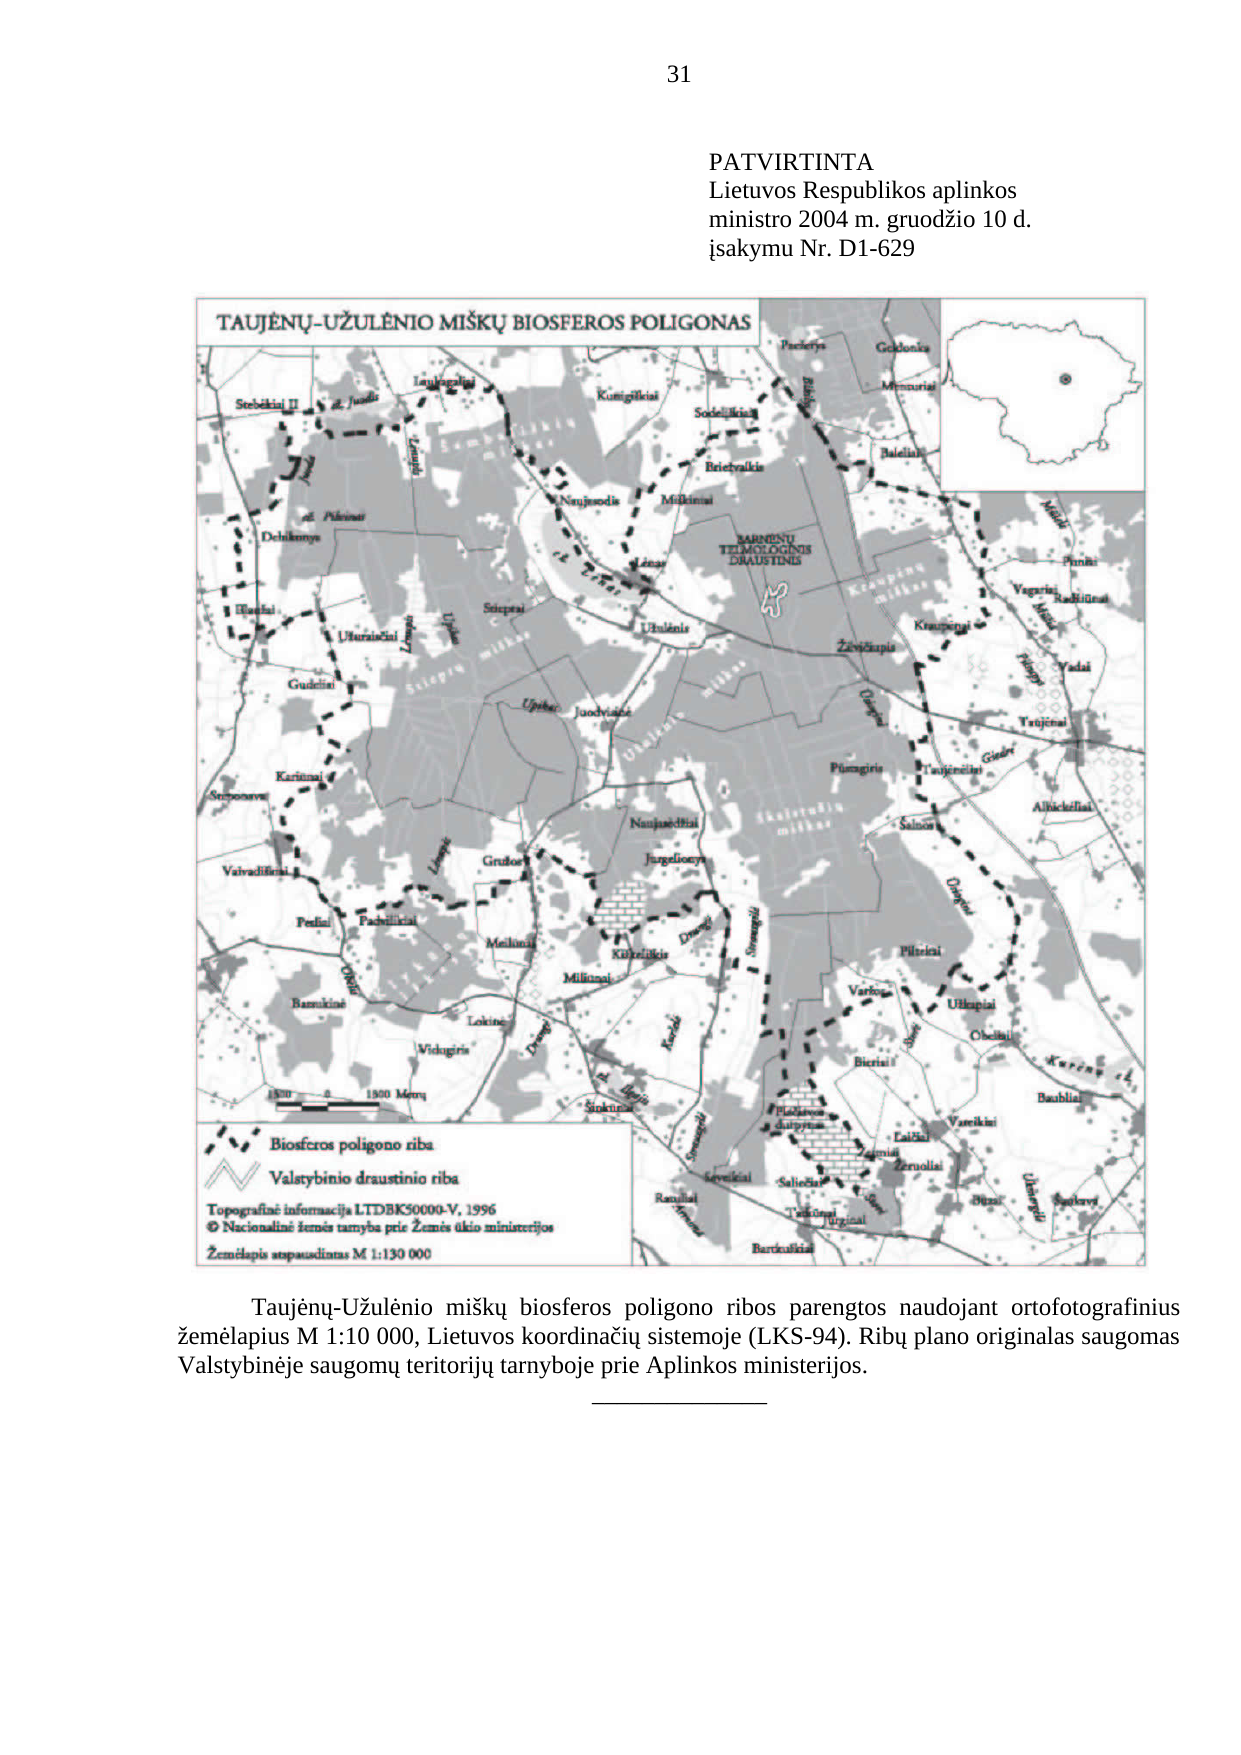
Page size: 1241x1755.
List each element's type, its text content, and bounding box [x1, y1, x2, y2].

text ______________ [177, 1378, 1181, 1407]
text įsakymu Nr. D1-629 [177, 233, 1181, 262]
text Taujėnų-Užulėnio miškų biosferos poligono ribos parengtos naudojant ortofotografinius žemėlapius M 1:10 000, Lietuvos koordinačių sistemoje (LKS-94). Ribų plano originalas saugomas Valstybinėje saugomų teritorijų tarnyboje prie Aplinkos ministerijos. [177, 1292, 1181, 1378]
text PATVIRTINTA [177, 147, 1181, 176]
text ministro 2004 m. gruodžio 10 d. [177, 204, 1181, 233]
text Lietuvos Respublikos aplinkos [177, 176, 1181, 204]
